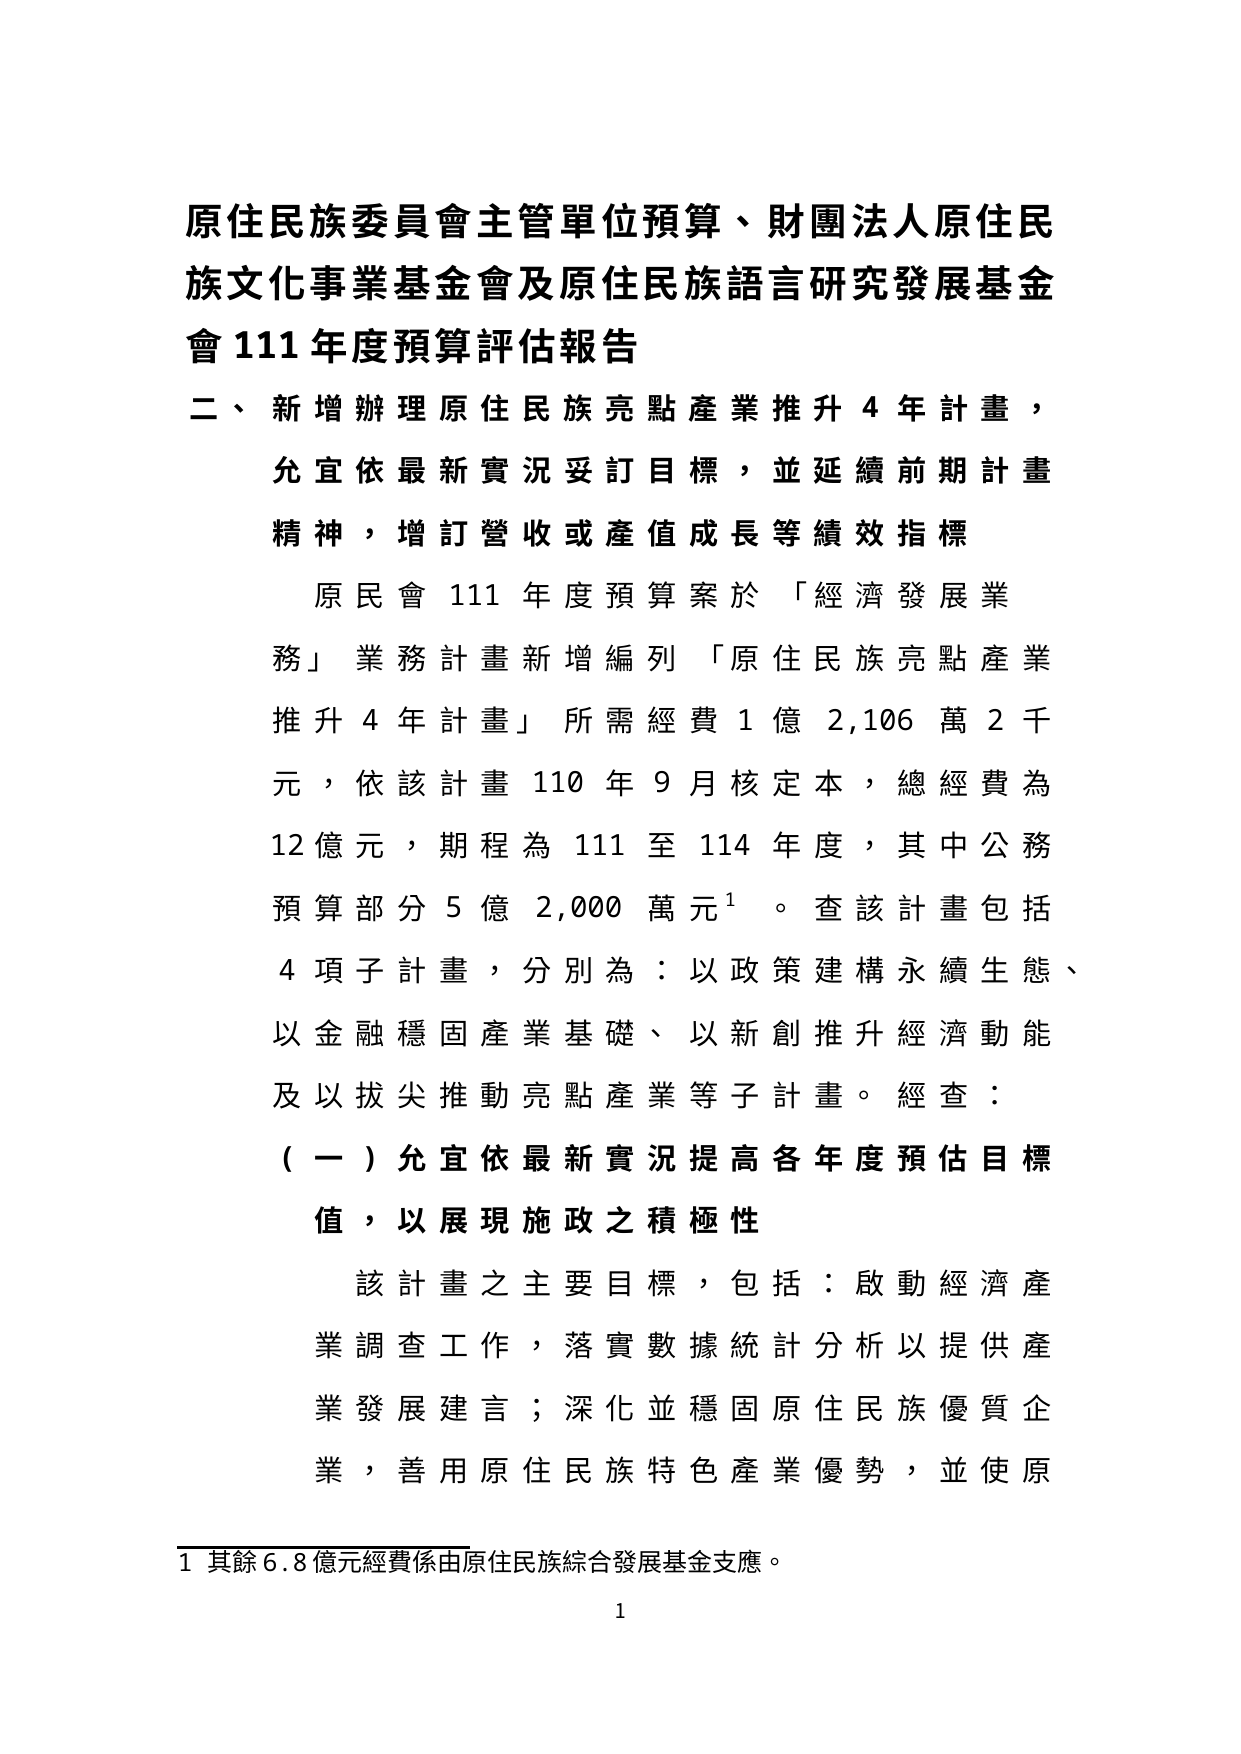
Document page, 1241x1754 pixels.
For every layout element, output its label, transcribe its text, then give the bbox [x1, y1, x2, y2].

text 二、新增辦理原住民族亮點產業推升4年計畫，允宜依最新實況妥訂目標，並延續前期計畫精神，增訂營收或產值成長等績效指標 [183, 365, 1058, 552]
text (一)允宜依最新實況提高各年度預估目標值，以展現施政之積極性 [242, 1115, 1058, 1240]
text 原住民族委員會主管單位預算、財團法人原住民族文化事業基金會及原住民族語言研究發展基金會111年度預算評估報告 [183, 177, 1058, 365]
text 原民會111年度預算案於「經濟發展業務」業務計畫新增編列「原住民族亮點產業推升4年計畫」所需經費1億2,106萬2千元，依該計畫110年9月核定本，總經費為12億元，期程為111至114年度，其中公務預算部分5億2,000萬元。查該計畫包括4項子計畫，分別為：以政策建構永續生態、以金融穩固產業基礎、以新創推升經濟動能及以拔尖推動亮點產業等子計畫。經查： [242, 552, 1058, 1115]
text 該計畫之主要目標，包括：啟動經濟產業調查工作，落實數據統計分析以提供產業發展建言；深化並穩固原住民族優質企業，善用原住民族特色產業優勢，並使原住民族本質文化內容附著於產品服務，以創造漣漪型經濟動能。至該計畫績效指標，包括：原住民族公司家數、原住民族地區旅遊人次及原住民有酬就業者每月主要工作平均收入(詳表1)，至該計畫分年(111-114年度)預估目標之訂定，係以108年度作為比較基準逐年提高。依該計畫書，上開績效指標當中，「原住民有酬就業者每月主要工作平均收入」係參酌原民會定期公告之「原住民族就業狀況調查」統計數據推估收入成長狀況，並以3萬56元作為比較基準，惟查上開數據係108年度現況值，至109年度該指標實際值已成長至3萬538元，已高於111年度目標值之3萬500元。承上，允宜依最新實況為基礎，持續提高各年度預估目標值，以展現施政之積極性。 [271, 1240, 1058, 1490]
text 其餘6.8億元經費係由原住民族綜合發展基金支應。 [177, 1548, 1063, 1577]
